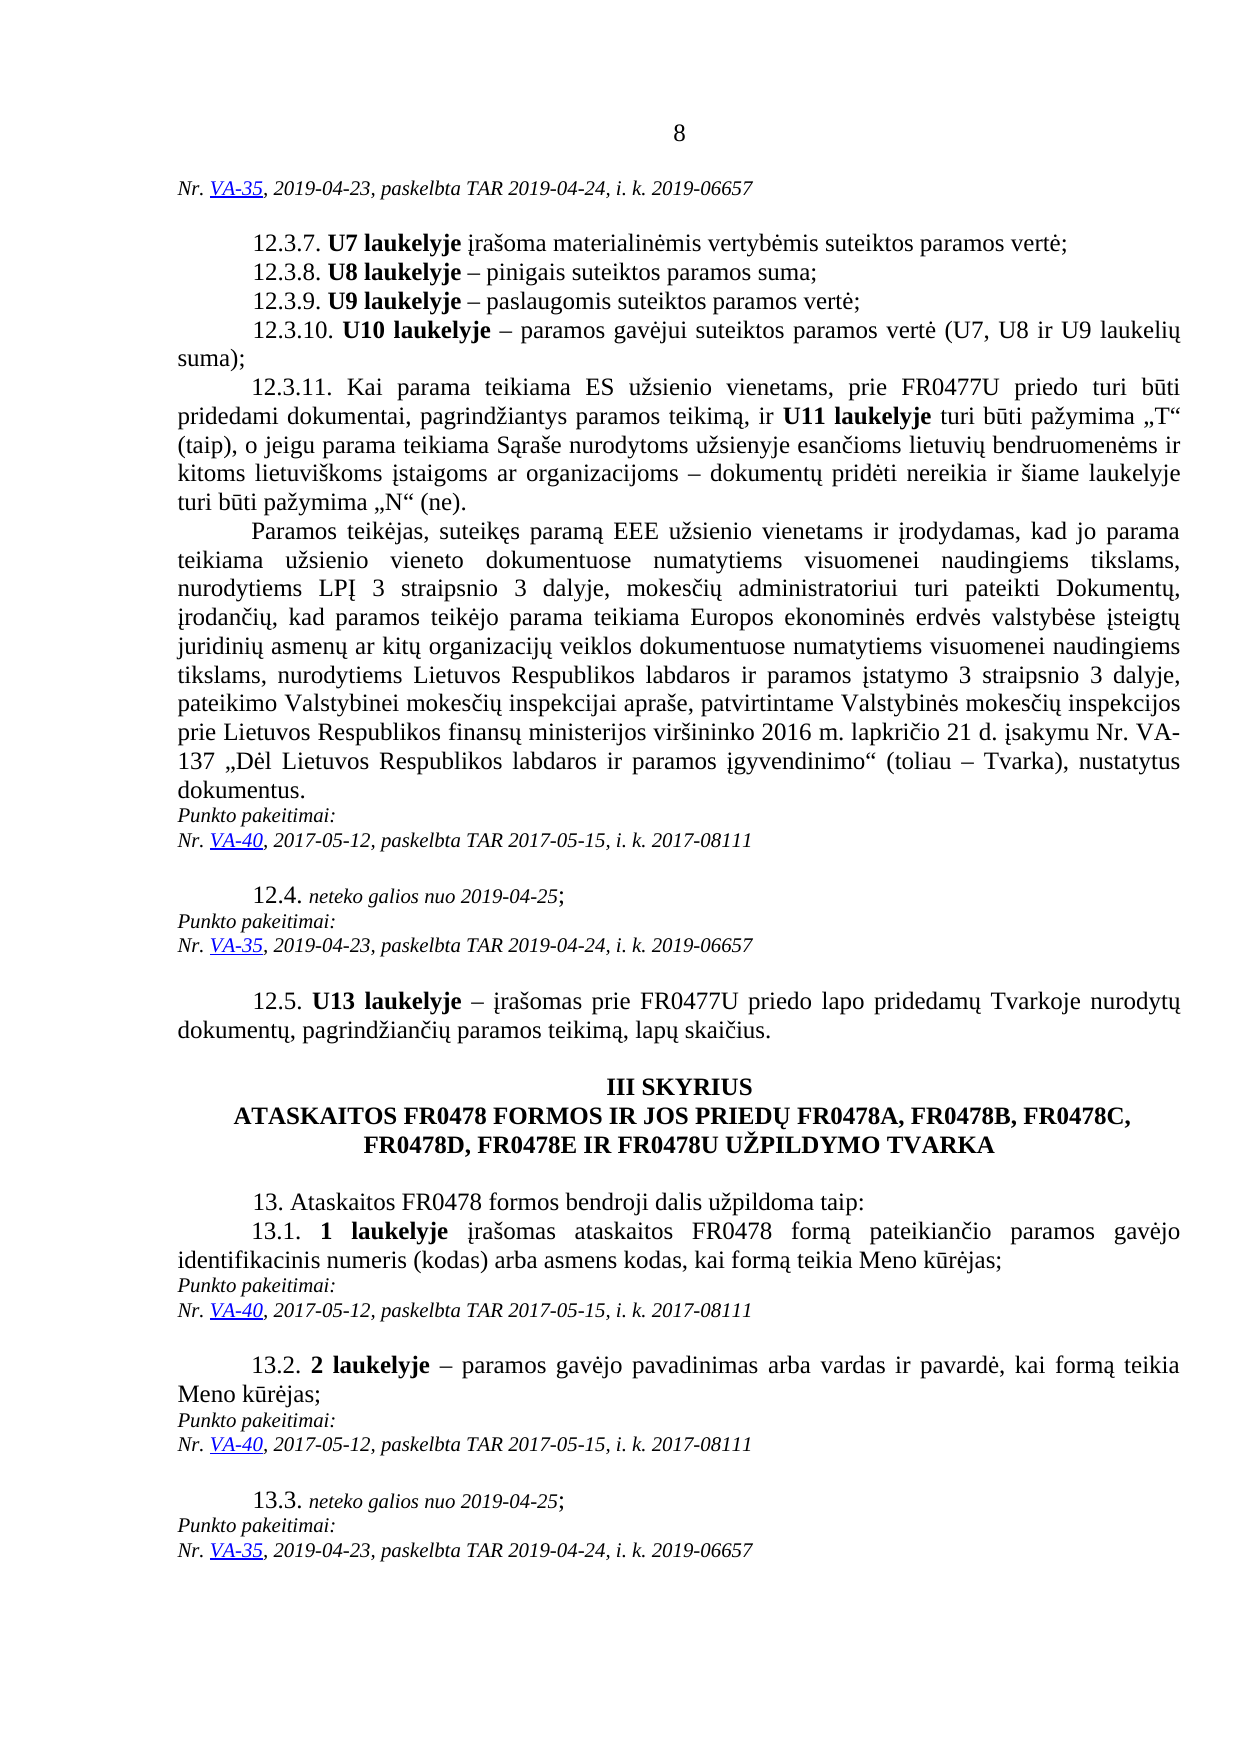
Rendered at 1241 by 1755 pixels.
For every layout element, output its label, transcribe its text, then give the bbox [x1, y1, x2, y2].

text 12.4. neteko galios nuo 2019-04-25; [177, 880, 1181, 909]
text Punkto pakeitimai: [177, 1273, 1181, 1297]
text 12.3.7. U7 laukelyje įrašoma materialinėmis vertybėmis suteiktos paramos vertė; [177, 228, 1181, 257]
text Punkto pakeitimai: [177, 803, 1181, 827]
text Nr. VA-40, 2017-05-12, paskelbta TAR 2017-05-15, i. k. 2017-08111 [177, 1432, 1181, 1456]
text Nr. VA-35, 2019-04-23, paskelbta TAR 2019-04-24, i. k. 2019-06657 [177, 176, 1181, 200]
text 13.3. neteko galios nuo 2019-04-25; [177, 1485, 1181, 1513]
text Paramos teikėjas, suteikęs paramą EEE užsienio vienetams ir įrodydamas, kad jo parama teikiama užsienio vieneto dokumentuose numatytiems visuomenei naudingiems tikslams, nurodytiems LPĮ 3 straipsnio 3 dalyje, mokesčių administratoriui turi pateikti Dokumentų, įrodančių, kad paramos teikėjo parama teikiama Europos ekonominės erdvės valstybėse įsteigtų juridinių asmenų ar kitų organizacijų veiklos dokumentuose numatytiems visuomenei naudingiems tikslams, nurodytiems Lietuvos Respublikos labdaros ir paramos įstatymo 3 straipsnio 3 dalyje, pateikimo Valstybinei mokesčių inspekcijai apraše, patvirtintame Valstybinės mokesčių inspekcijos prie Lietuvos Respublikos finansų ministerijos viršininko 2016 m. lapkričio 21 d. įsakymu Nr. VA-137 „Dėl Lietuvos Respublikos labdaros ir paramos įgyvendinimo“ (toliau – Tvarka), nustatytus dokumentus. [177, 516, 1181, 803]
text 13.1. 1 laukelyje įrašomas ataskaitos FR0478 formą pateikiančio paramos gavėjo identifikacinis numeris (kodas) arba asmens kodas, kai formą teikia Meno kūrėjas; [177, 1216, 1181, 1273]
text 12.3.11. Kai parama teikiama ES užsienio vienetams, prie FR0477U priedo turi būti pridedami dokumentai, pagrindžiantys paramos teikimą, ir U11 laukelyje turi būti pažymima „T“ (taip), o jeigu parama teikiama Sąraše nurodytoms užsienyje esančioms lietuvių bendruomenėms ir kitoms lietuviškoms įstaigoms ar organizacijoms – dokumentų pridėti nereikia ir šiame laukelyje turi būti pažymima „N“ (ne). [177, 372, 1181, 516]
text Punkto pakeitimai: [177, 909, 1181, 933]
text 12.3.10. U10 laukelyje – paramos gavėjui suteiktos paramos vertė (U7, U8 ir U9 laukelių suma); [177, 315, 1181, 372]
text Nr. VA-40, 2017-05-12, paskelbta TAR 2017-05-15, i. k. 2017-08111 [177, 1297, 1181, 1322]
text 13.2. 2 laukelyje – paramos gavėjo pavadinimas arba vardas ir pavardė, kai formą teikia Meno kūrėjas; [177, 1350, 1181, 1408]
text 12.5. U13 laukelyje – įrašomas prie FR0477U priedo lapo pridedamų Tvarkoje nurodytų dokumentų, pagrindžiančių paramos teikimą, lapų skaičius. [177, 986, 1181, 1043]
text Nr. VA-35, 2019-04-23, paskelbta TAR 2019-04-24, i. k. 2019-06657 [177, 1537, 1181, 1562]
text Nr. VA-35, 2019-04-23, paskelbta TAR 2019-04-24, i. k. 2019-06657 [177, 933, 1181, 957]
text 12.3.8. U8 laukelyje – pinigais suteiktos paramos suma; [177, 257, 1181, 286]
text Nr. VA-40, 2017-05-12, paskelbta TAR 2017-05-15, i. k. 2017-08111 [177, 827, 1181, 852]
text Punkto pakeitimai: [177, 1408, 1181, 1432]
text Punkto pakeitimai: [177, 1513, 1181, 1537]
text 12.3.9. U9 laukelyje – paslaugomis suteiktos paramos vertė; [177, 286, 1181, 315]
text III SKYRIUS [177, 1072, 1181, 1101]
text ATASKAITOS FR0478 FORMOS IR JOS PRIEDŲ FR0478A, FR0478B, FR0478C, FR0478D, FR0478E IR FR0478U UŽPILDYMO TVARKA [177, 1101, 1181, 1158]
text 13. Ataskaitos FR0478 formos bendroji dalis užpildoma taip: [177, 1187, 1181, 1216]
